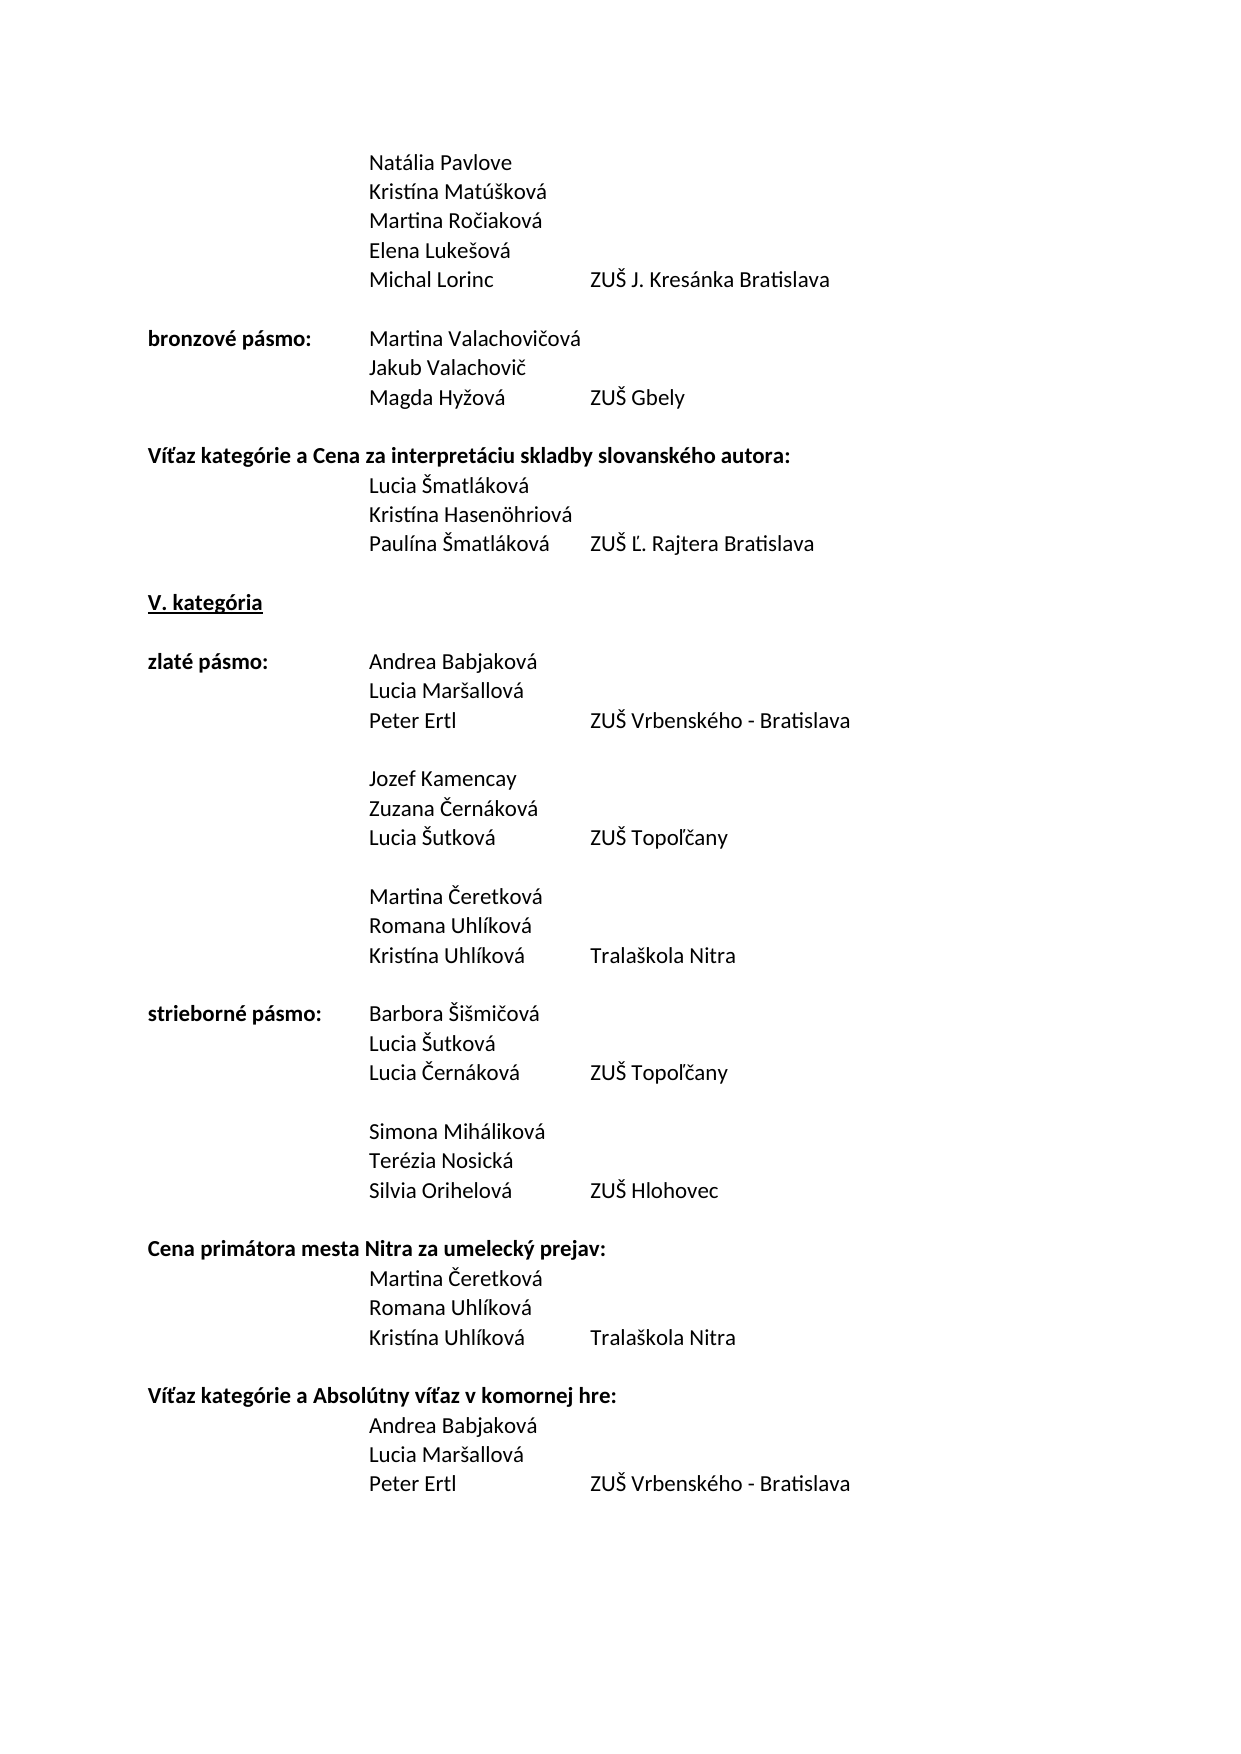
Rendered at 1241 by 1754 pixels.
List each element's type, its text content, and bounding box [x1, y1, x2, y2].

text Simona Miháliková [148, 1117, 1093, 1145]
text Martina Čeretková [148, 1264, 1093, 1292]
text Natália Pavlove [148, 148, 1093, 176]
text bronzové pásmo: Martina Valachovičová [148, 324, 1093, 352]
text Lucia Maršallová [148, 676, 1093, 704]
text Lucia Šmatláková [148, 471, 1093, 499]
text Zuzana Černáková [148, 794, 1093, 822]
text Lucia Maršallová [148, 1440, 1093, 1468]
text Cena primátora mesta Nitra za umelecký prejav: [148, 1234, 1093, 1262]
text Michal Lorinc ZUŠ J. Kresánka Bratislava [148, 265, 1093, 293]
text Romana Uhlíková [148, 911, 1093, 939]
text Silvia Orihelová ZUŠ Hlohovec [148, 1176, 1093, 1204]
text zlaté pásmo: Andrea Babjaková [148, 647, 1093, 675]
text Paulína Šmatláková ZUŠ Ľ. Rajtera Bratislava [148, 529, 1093, 557]
text Kristína Matúšková [148, 177, 1093, 205]
text V. kategória [148, 588, 1093, 616]
text strieborné pásmo: Barbora Šišmičová [148, 999, 1093, 1027]
text Magda Hyžová ZUŠ Gbely [148, 383, 1093, 411]
text Lucia Šutková ZUŠ Topoľčany [148, 823, 1093, 851]
text Víťaz kategórie a Cena za interpretáciu skladby slovanského autora: [148, 441, 1093, 469]
text Jozef Kamencay [148, 764, 1093, 792]
text Kristína Uhlíková Tralaškola Nitra [148, 941, 1093, 969]
text Lucia Šutková [148, 1029, 1093, 1057]
text Kristína Uhlíková Tralaškola Nitra [148, 1323, 1093, 1351]
text Lucia Černáková ZUŠ Topoľčany [148, 1058, 1093, 1086]
text Peter Ertl ZUŠ Vrbenského - Bratislava [148, 706, 1093, 734]
text Elena Lukešová [148, 236, 1093, 264]
text Andrea Babjaková [148, 1411, 1093, 1439]
text Peter Ertl ZUŠ Vrbenského - Bratislava [148, 1469, 1093, 1497]
text Martina Ročiaková [148, 206, 1093, 234]
text Víťaz kategórie a Absolútny víťaz v komornej hre: [148, 1381, 1093, 1409]
text Jakub Valachovič [148, 353, 1093, 381]
text Terézia Nosická [148, 1146, 1093, 1174]
text Kristína Hasenöhriová [148, 500, 1093, 528]
text Martina Čeretková [148, 882, 1093, 910]
text Romana Uhlíková [148, 1293, 1093, 1321]
